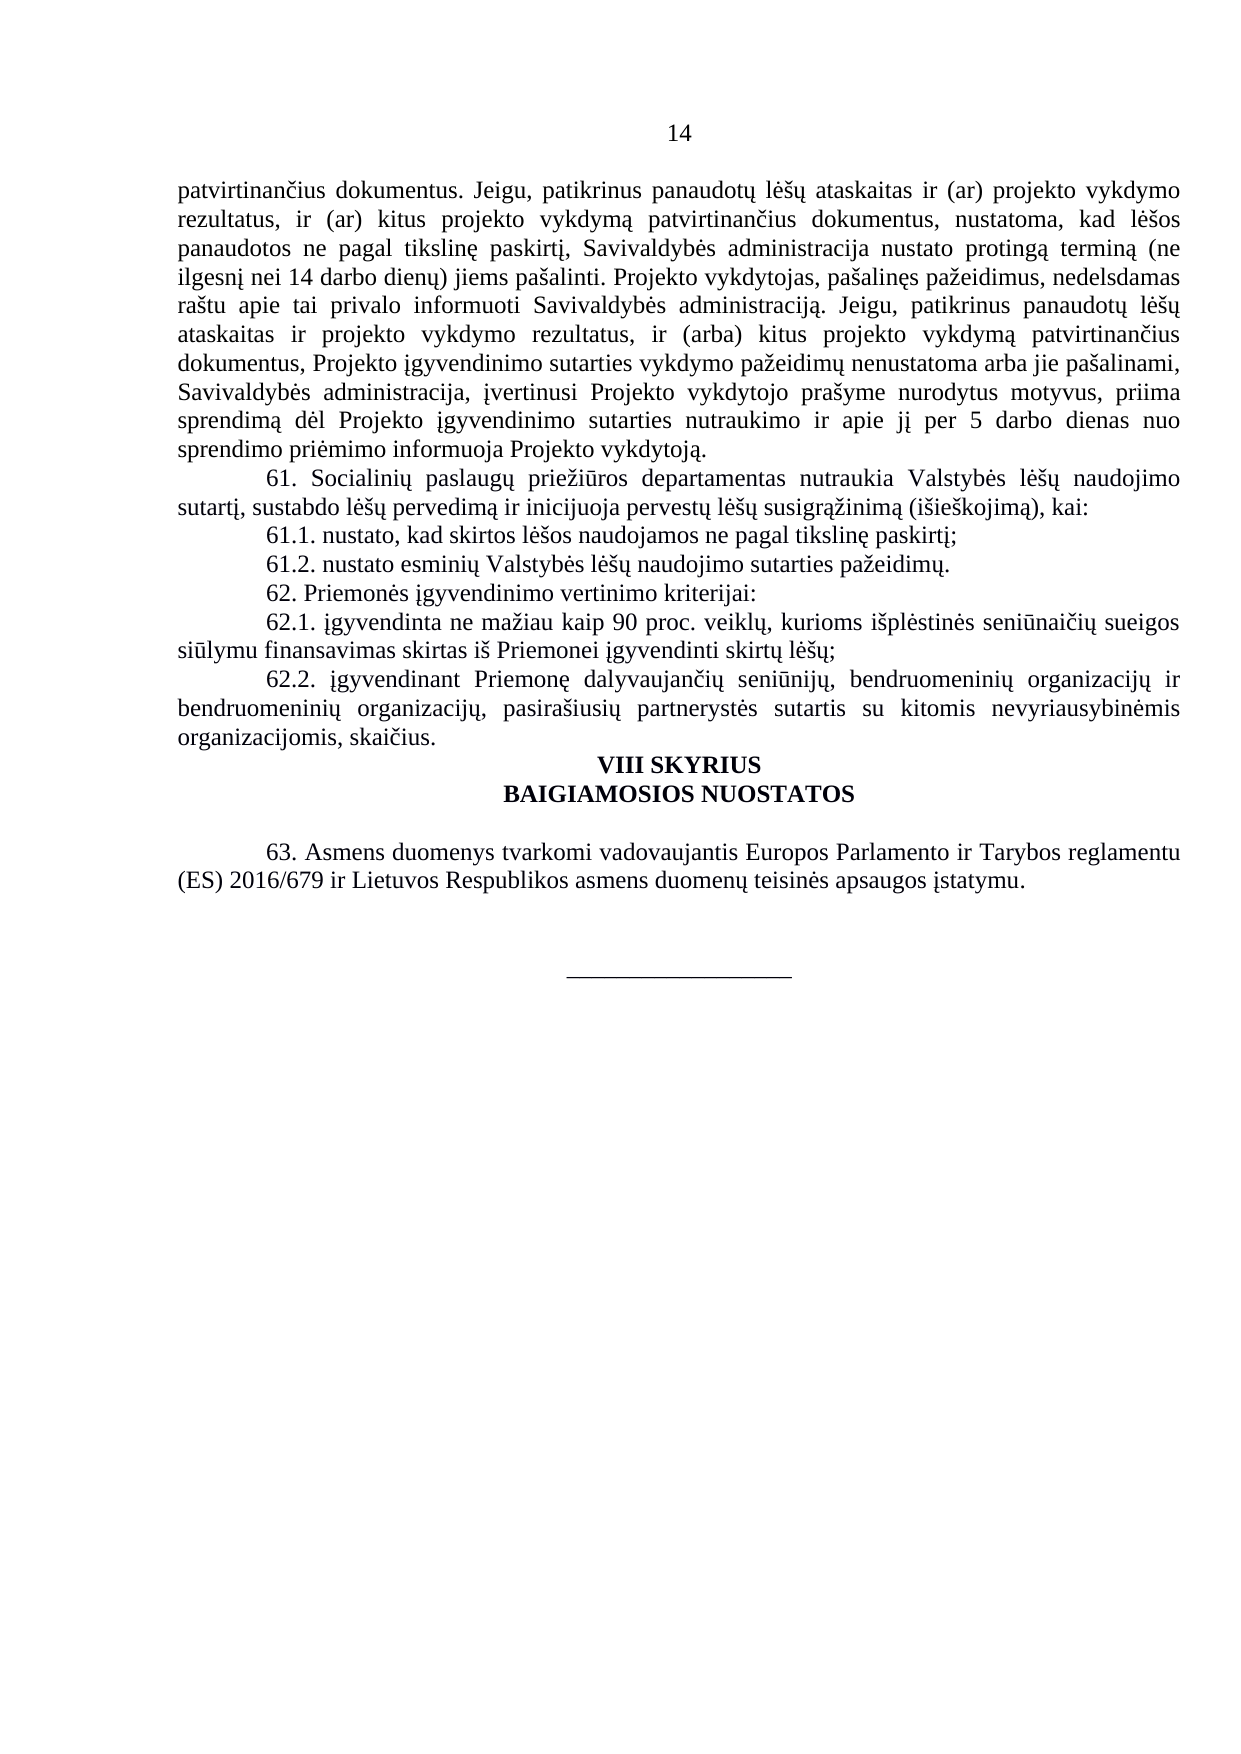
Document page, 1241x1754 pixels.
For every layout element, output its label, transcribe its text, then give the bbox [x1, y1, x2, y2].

text 62.1. įgyvendinta ne mažiau kaip 90 proc. veiklų, kurioms išplėstinės seniūnaičių sueigos siūlymu finansavimas skirtas iš Priemonei įgyvendinti skirtų lėšų; [177, 607, 1181, 664]
text BAIGIAMOSIOS NUOSTATOS [177, 779, 1181, 808]
text 61.2. nustato esminių Valstybės lėšų naudojimo sutarties pažeidimų. [177, 549, 1181, 578]
text 61. Socialinių paslaugų priežiūros departamentas nutraukia Valstybės lėšų naudojimo sutartį, sustabdo lėšų pervedimą ir inicijuoja pervestų lėšų susigrąžinimą (išieškojimą), kai: [177, 463, 1181, 521]
text 63. Asmens duomenys tvarkomi vadovaujantis Europos Parlamento ir Tarybos reglamentu (ES) 2016/679 ir Lietuvos Respublikos asmens duomenų teisinės apsaugos įstatymu. [177, 837, 1181, 894]
text 61.1. nustato, kad skirtos lėšos naudojamos ne pagal tikslinę paskirtį; [177, 521, 1181, 549]
text 62.2. įgyvendinant Priemonę dalyvaujančių seniūnijų, bendruomeninių organizacijų ir bendruomeninių organizacijų, pasirašiusių partnerystės sutartis su kitomis nevyriausybinėmis organizacijomis, skaičius. [177, 664, 1181, 751]
text __________________ [177, 952, 1181, 981]
text 62. Priemonės įgyvendinimo vertinimo kriterijai: [177, 578, 1181, 607]
text patvirtinančius dokumentus. Jeigu, patikrinus panaudotų lėšų ataskaitas ir (ar) projekto vykdymo rezultatus, ir (ar) kitus projekto vykdymą patvirtinančius dokumentus, nustatoma, kad lėšos panaudotos ne pagal tikslinę paskirtį, Savivaldybės administracija nustato protingą terminą (ne ilgesnį nei 14 darbo dienų) jiems pašalinti. Projekto vykdytojas, pašalinęs pažeidimus, nedelsdamas raštu apie tai privalo informuoti Savivaldybės administraciją. Jeigu, patikrinus panaudotų lėšų ataskaitas ir projekto vykdymo rezultatus, ir (arba) kitus projekto vykdymą patvirtinančius dokumentus, Projekto įgyvendinimo sutarties vykdymo pažeidimų nenustatoma arba jie pašalinami, Savivaldybės administracija, įvertinusi Projekto vykdytojo prašyme nurodytus motyvus, priima sprendimą dėl Projekto įgyvendinimo sutarties nutraukimo ir apie jį per 5 darbo dienas nuo sprendimo priėmimo informuoja Projekto vykdytoją. [177, 176, 1181, 463]
text VIII SKYRIUS [177, 751, 1181, 779]
